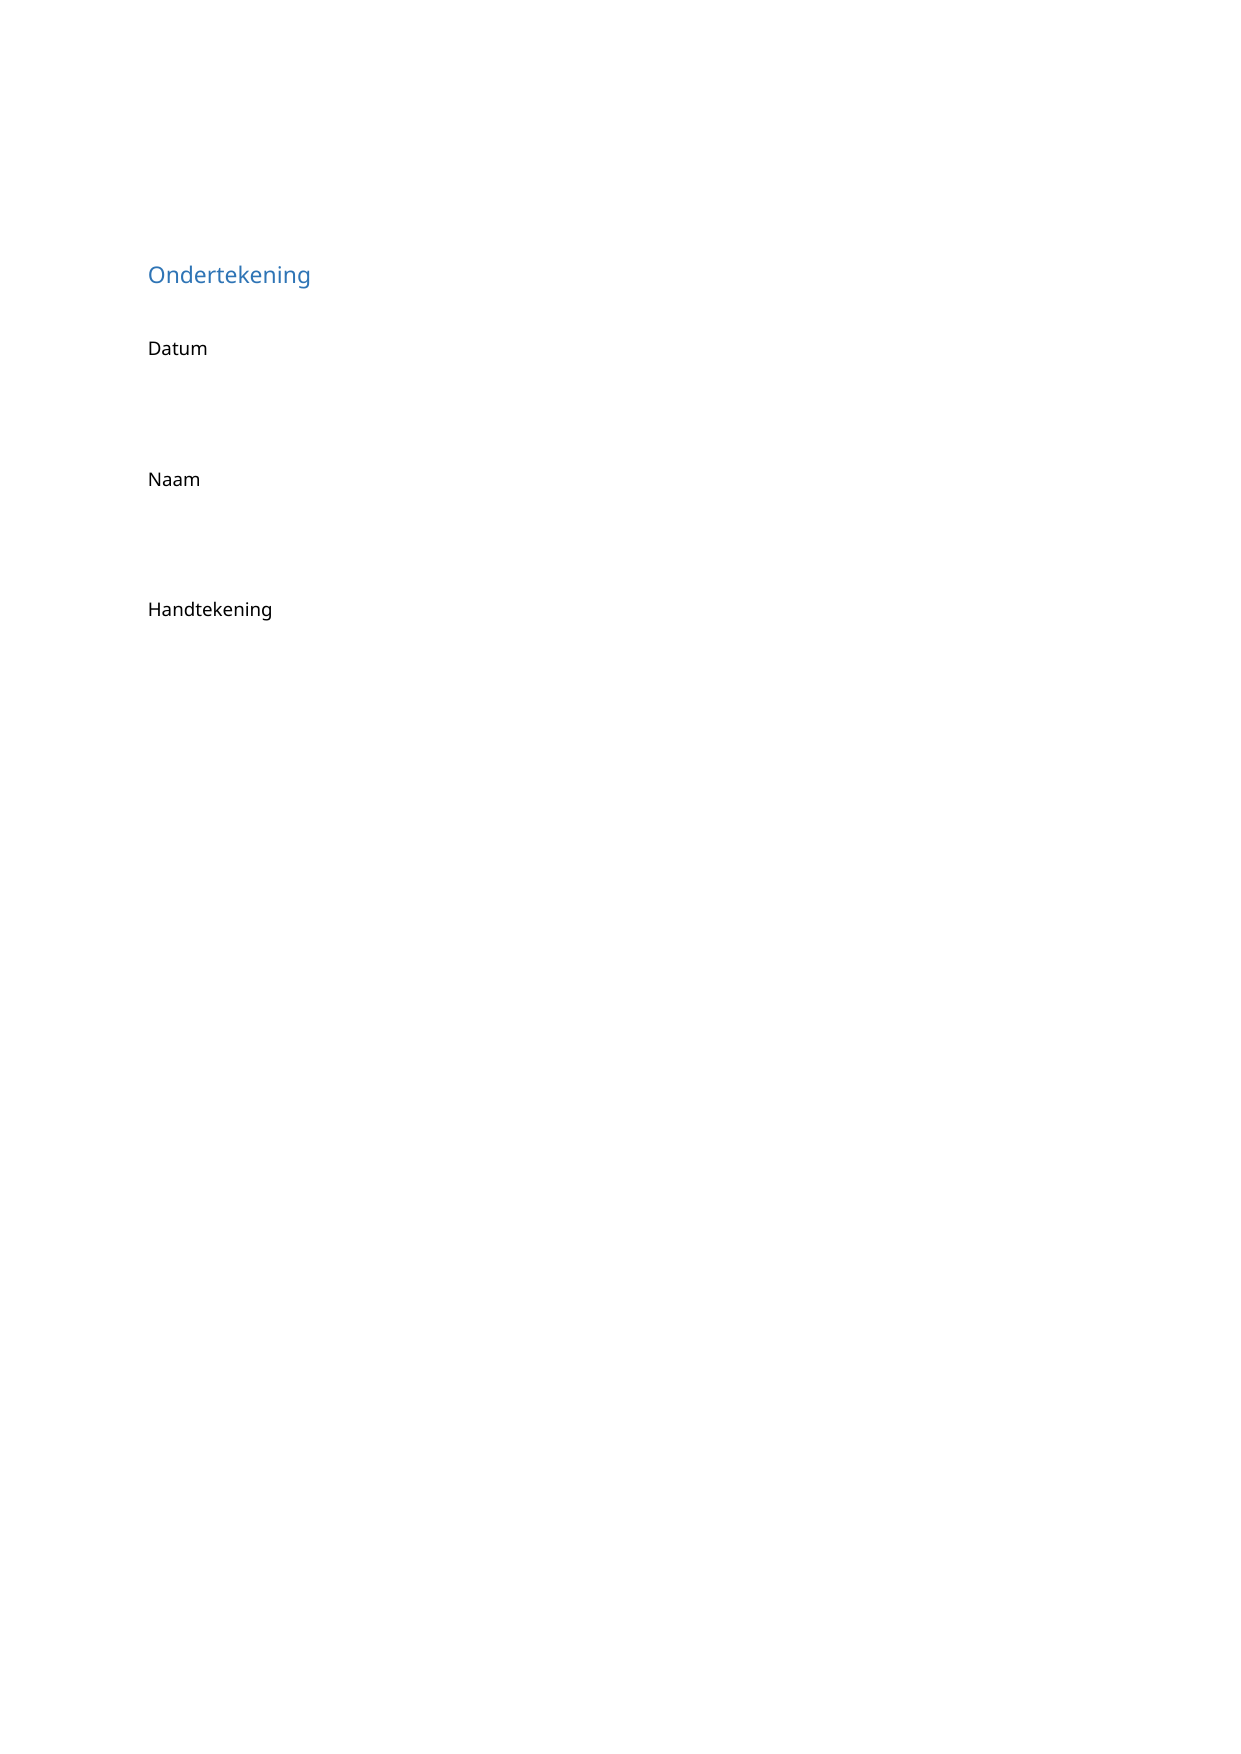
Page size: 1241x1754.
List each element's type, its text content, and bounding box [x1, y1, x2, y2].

text Datum [148, 336, 1093, 361]
text Handtekening [148, 596, 1093, 622]
subtitle Ondertekening [148, 259, 1093, 291]
text Naam [148, 466, 1093, 492]
